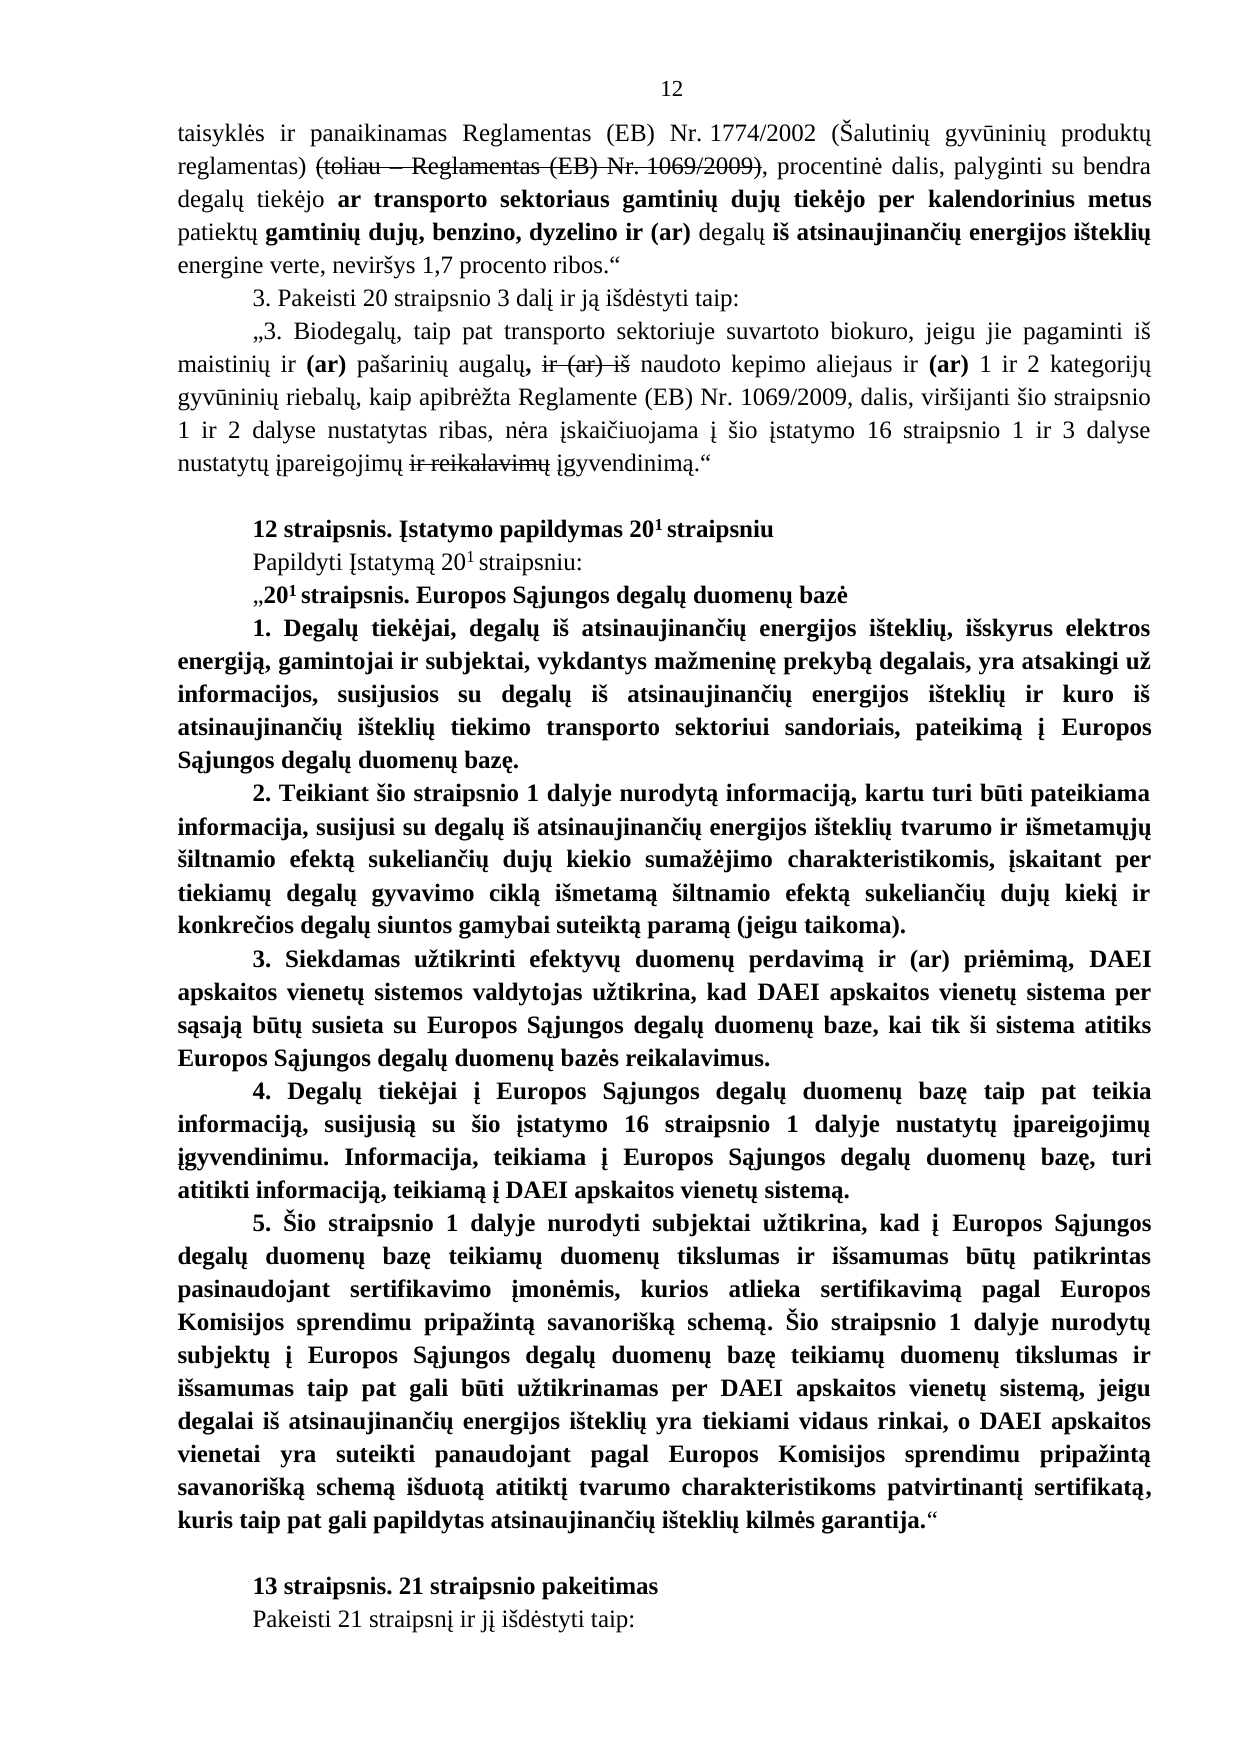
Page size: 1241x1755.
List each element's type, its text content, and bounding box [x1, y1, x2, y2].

text taisyklės ir panaikinamas Reglamentas (EB) Nr. 1774/2002 (Šalutinių gyvūninių produktų reglamentas) (toliau – Reglamentas (EB) Nr. 1069/2009), procentinė dalis, palyginti su bendra degalų tiekėjo ar transporto sektoriaus gamtinių dujų tiekėjo per kalendorinius metus patiektų gamtinių dujų, benzino, dyzelino ir (ar) degalų iš atsinaujinančių energijos išteklių energine verte, neviršys 1,7 procento ribos.“ [177, 118, 1152, 279]
text Pakeisti 21 straipsnį ir jį išdėstyti taip: [177, 1604, 1152, 1633]
text 5. Šio straipsnio 1 dalyje nurodyti subjektai užtikrina, kad į Europos Sąjungos degalų duomenų bazę teikiamų duomenų tikslumas ir išsamumas būtų patikrintas pasinaudojant sertifikavimo įmonėmis, kurios atlieka sertifikavimą pagal Europos Komisijos sprendimu pripažintą savanorišką schemą. Šio straipsnio 1 dalyje nurodytų subjektų į Europos Sąjungos degalų duomenų bazę teikiamų duomenų tikslumas ir išsamumas taip pat gali būti užtikrinamas per DAEI apskaitos vienetų sistemą, jeigu degalai iš atsinaujinančių energijos išteklių yra tiekiami vidaus rinkai, o DAEI apskaitos vienetai yra suteikti panaudojant pagal Europos Komisijos sprendimu pripažintą savanorišką schemą išduotą atitiktį tvarumo charakteristikoms patvirtinantį sertifikatą, kuris taip pat gali papildytas atsinaujinančių išteklių kilmės garantija.“ [177, 1208, 1152, 1534]
text 12 straipsnis. Įstatymo papildymas 201 straipsniu [177, 514, 1152, 543]
text 3. Siekdamas užtikrinti efektyvų duomenų perdavimą ir (ar) priėmimą, DAEI apskaitos vienetų sistemos valdytojas užtikrina, kad DAEI apskaitos vienetų sistema per sąsają būtų susieta su Europos Sąjungos degalų duomenų baze, kai tik ši sistema atitiks Europos Sąjungos degalų duomenų bazės reikalavimus. [177, 944, 1152, 1071]
text 1. Degalų tiekėjai, degalų iš atsinaujinančių energijos išteklių, išskyrus elektros energiją, gamintojai ir subjektai, vykdantys mažmeninę prekybą degalais, yra atsakingi už informacijos, susijusios su degalų iš atsinaujinančių energijos išteklių ir kuro iš atsinaujinančių išteklių tiekimo transporto sektoriui sandoriais, pateikimą į Europos Sąjungos degalų duomenų bazę. [177, 613, 1152, 774]
text „201 straipsnis. Europos Sąjungos degalų duomenų bazė [177, 580, 1152, 609]
text 13 straipsnis. 21 straipsnio pakeitimas [177, 1571, 1152, 1600]
text 4. Degalų tiekėjai į Europos Sąjungos degalų duomenų bazę taip pat teikia informaciją, susijusią su šio įstatymo 16 straipsnio 1 dalyje nustatytų įpareigojimų įgyvendinimu. Informacija, teikiama į Europos Sąjungos degalų duomenų bazę, turi atitikti informaciją, teikiamą į DAEI apskaitos vienetų sistemą. [177, 1076, 1152, 1203]
text 2. Teikiant šio straipsnio 1 dalyje nurodytą informaciją, kartu turi būti pateikiama informacija, susijusi su degalų iš atsinaujinančių energijos išteklių tvarumo ir išmetamųjų šiltnamio efektą sukeliančių dujų kiekio sumažėjimo charakteristikomis, įskaitant per tiekiamų degalų gyvavimo ciklą išmetamą šiltnamio efektą sukeliančių dujų kiekį ir konkrečios degalų siuntos gamybai suteiktą paramą (jeigu taikoma). [177, 778, 1152, 939]
text 3. Pakeisti 20 straipsnio 3 dalį ir ją išdėstyti taip: [177, 283, 1152, 312]
text Papildyti Įstatymą 201 straipsniu: [177, 547, 1152, 576]
text „3. Biodegalų, taip pat transporto sektoriuje suvartoto biokuro, jeigu jie pagaminti iš maistinių ir (ar) pašarinių augalų, ir (ar) iš naudoto kepimo aliejaus ir (ar) 1 ir 2 kategorijų gyvūninių riebalų, kaip apibrėžta Reglamente (EB) Nr. 1069/2009, dalis, viršijanti šio straipsnio 1 ir 2 dalyse nustatytas ribas, nėra įskaičiuojama į šio įstatymo 16 straipsnio 1 ir 3 dalyse nustatytų įpareigojimų ir reikalavimų įgyvendinimą.“ [177, 316, 1152, 477]
